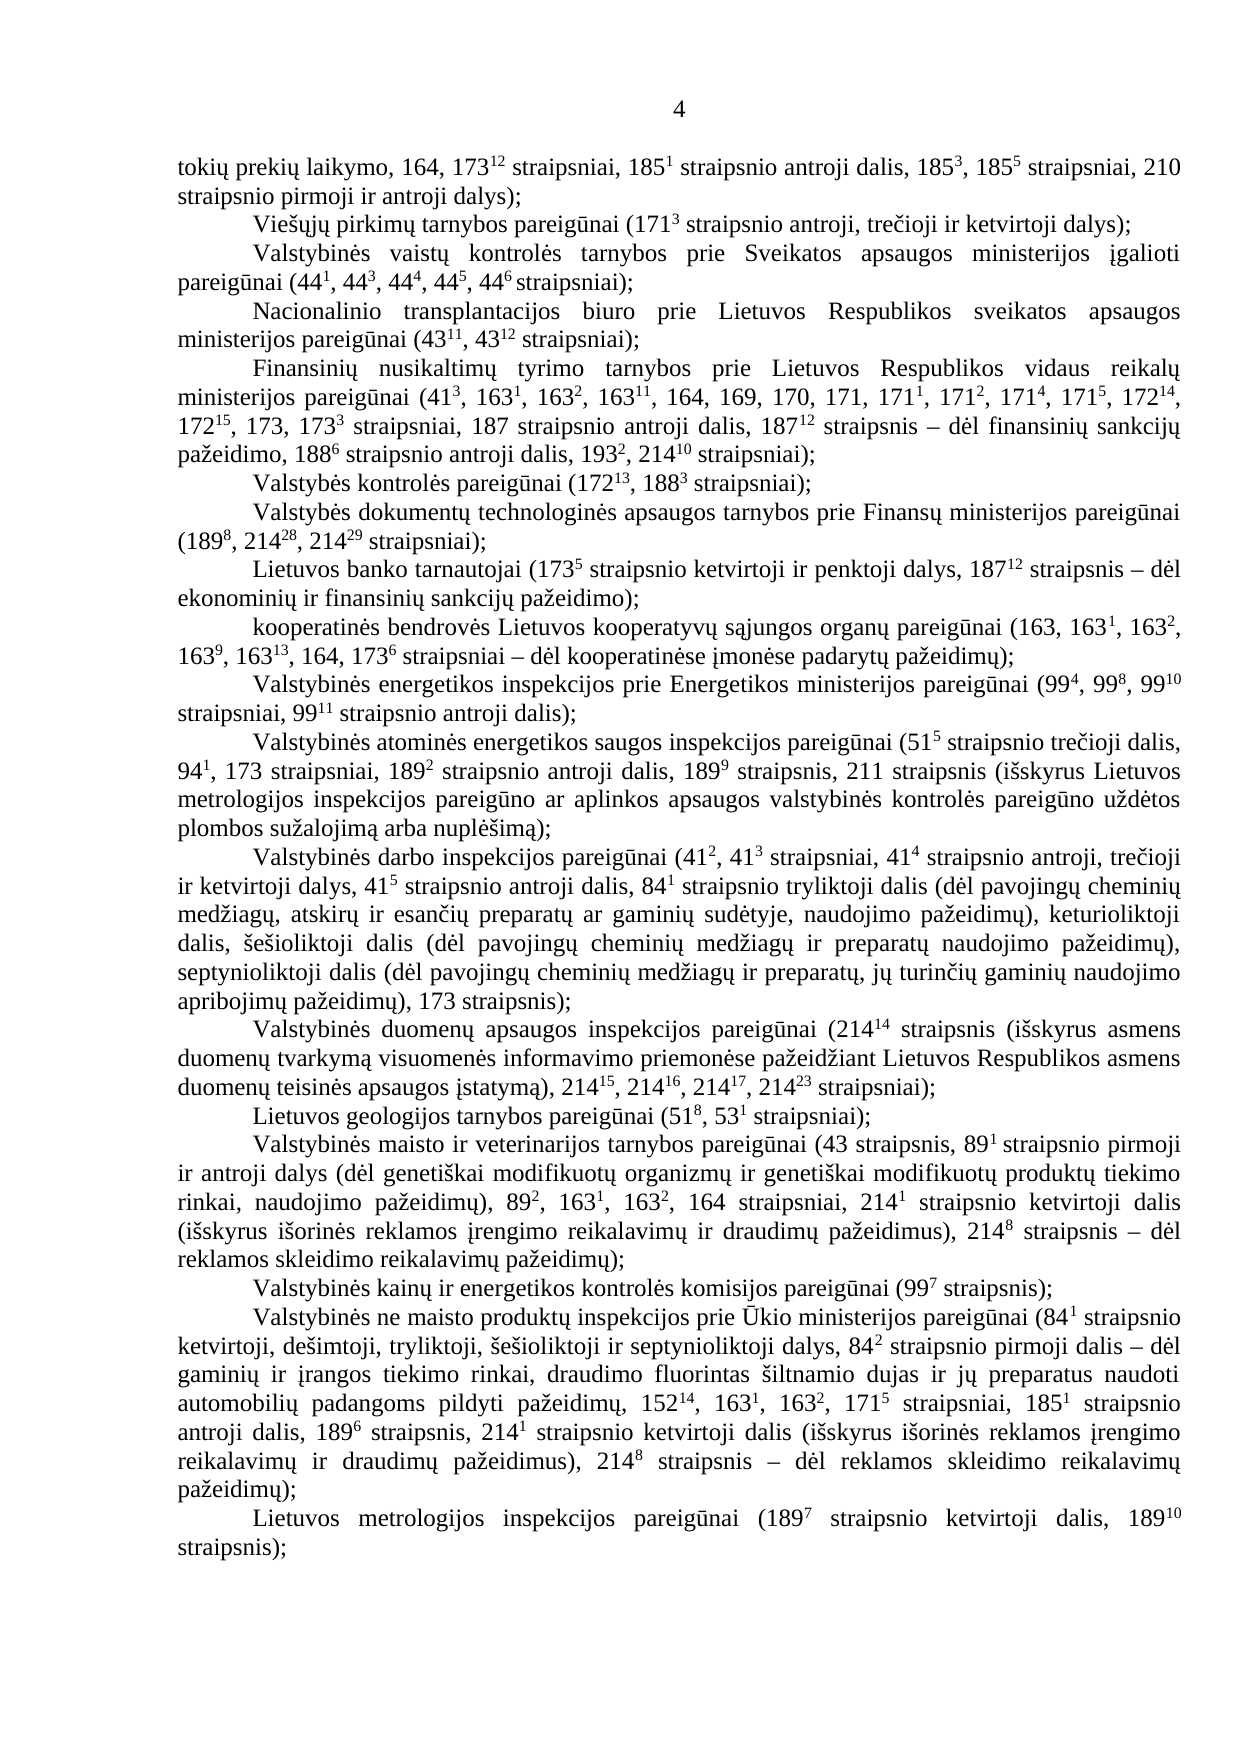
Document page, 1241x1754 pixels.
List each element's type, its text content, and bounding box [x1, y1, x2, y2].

text Nacionalinio transplantacijos biuro prie Lietuvos Respublikos sveikatos apsaugos ministerijos pareigūnai (4311, 4312 straipsniai); [177, 296, 1181, 353]
text Valstybinės kainų ir energetikos kontrolės komisijos pareigūnai (997 straipsnis); [177, 1273, 1181, 1302]
text tokių prekių laikymo, 164, 17312 straipsniai, 1851 straipsnio antroji dalis, 1853, 1855 straipsniai, 210 straipsnio pirmoji ir antroji dalys); [177, 152, 1181, 209]
text Valstybinės ne maisto produktų inspekcijos prie Ūkio ministerijos pareigūnai (841 straipsnio ketvirtoji, dešimtoji, tryliktoji, šešioliktoji ir septynioliktoji dalys, 842 straipsnio pirmoji dalis – dėl gaminių ir įrangos tiekimo rinkai, draudimo fluorintas šiltnamio dujas ir jų preparatus naudoti automobilių padangoms pildyti pažeidimų, 15214, 1631, 1632, 1715 straipsniai, 1851 straipsnio antroji dalis, 1896 straipsnis, 2141 straipsnio ketvirtoji dalis (išskyrus išorinės reklamos įrengimo reikalavimų ir draudimų pažeidimus), 2148 straipsnis – dėl reklamos skleidimo reikalavimų pažeidimų); [177, 1302, 1181, 1503]
text Valstybės kontrolės pareigūnai (17213, 1883 straipsniai); [177, 468, 1181, 497]
text Valstybės dokumentų technologinės apsaugos tarnybos prie Finansų ministerijos pareigūnai (1898, 21428, 21429 straipsniai); [177, 497, 1181, 554]
text Valstybinės atominės energetikos saugos inspekcijos pareigūnai (515 straipsnio trečioji dalis, 941, 173 straipsniai, 1892 straipsnio antroji dalis, 1899 straipsnis, 211 straipsnis (išskyrus Lietuvos metrologijos inspekcijos pareigūno ar aplinkos apsaugos valstybinės kontrolės pareigūno uždėtos plombos sužalojimą arba nuplėšimą); [177, 727, 1181, 842]
text Valstybinės energetikos inspekcijos prie Energetikos ministerijos pareigūnai (994, 998, 9910 straipsniai, 9911 straipsnio antroji dalis); [177, 669, 1181, 727]
text Viešųjų pirkimų tarnybos pareigūnai (1713 straipsnio antroji, trečioji ir ketvirtoji dalys); [177, 209, 1181, 238]
text Lietuvos banko tarnautojai (1735 straipsnio ketvirtoji ir penktoji dalys, 18712 straipsnis – dėl ekonominių ir finansinių sankcijų pažeidimo); [177, 554, 1181, 612]
text Valstybinės darbo inspekcijos pareigūnai (412, 413 straipsniai, 414 straipsnio antroji, trečioji ir ketvirtoji dalys, 415 straipsnio antroji dalis, 841 straipsnio tryliktoji dalis (dėl pavojingų cheminių medžiagų, atskirų ir esančių preparatų ar gaminių sudėtyje, naudojimo pažeidimų), keturioliktoji dalis, šešioliktoji dalis (dėl pavojingų cheminių medžiagų ir preparatų naudojimo pažeidimų), septynioliktoji dalis (dėl pavojingų cheminių medžiagų ir preparatų, jų turinčių gaminių naudojimo apribojimų pažeidimų), 173 straipsnis); [177, 842, 1181, 1014]
text Lietuvos metrologijos inspekcijos pareigūnai (1897 straipsnio ketvirtoji dalis, 18910 straipsnis); [177, 1503, 1181, 1561]
text kooperatinės bendrovės Lietuvos kooperatyvų sąjungos organų pareigūnai (163, 1631, 1632, 1639, 16313, 164, 1736 straipsniai – dėl kooperatinėse įmonėse padarytų pažeidimų); [177, 612, 1181, 669]
text Finansinių nusikaltimų tyrimo tarnybos prie Lietuvos Respublikos vidaus reikalų ministerijos pareigūnai (413, 1631, 1632, 16311, 164, 169, 170, 171, 1711, 1712, 1714, 1715, 17214, 17215, 173, 1733 straipsniai, 187 straipsnio antroji dalis, 18712 straipsnis – dėl finansinių sankcijų pažeidimo, 1886 straipsnio antroji dalis, 1932, 21410 straipsniai); [177, 353, 1181, 468]
text Valstybinės duomenų apsaugos inspekcijos pareigūnai (21414 straipsnis (išskyrus asmens duomenų tvarkymą visuomenės informavimo priemonėse pažeidžiant Lietuvos Respublikos asmens duomenų teisinės apsaugos įstatymą), 21415, 21416, 21417, 21423 straipsniai); [177, 1014, 1181, 1101]
text Valstybinės vaistų kontrolės tarnybos prie Sveikatos apsaugos ministerijos įgalioti pareigūnai (441, 443, 444, 445, 446 straipsniai); [177, 238, 1181, 296]
text Lietuvos geologijos tarnybos pareigūnai (518, 531 straipsniai); [177, 1101, 1181, 1129]
text Valstybinės maisto ir veterinarijos tarnybos pareigūnai (43 straipsnis, 891 straipsnio pirmoji ir antroji dalys (dėl genetiškai modifikuotų organizmų ir genetiškai modifikuotų produktų tiekimo rinkai, naudojimo pažeidimų), 892, 1631, 1632, 164 straipsniai, 2141 straipsnio ketvirtoji dalis (išskyrus išorinės reklamos įrengimo reikalavimų ir draudimų pažeidimus), 2148 straipsnis – dėl reklamos skleidimo reikalavimų pažeidimų); [177, 1129, 1181, 1273]
